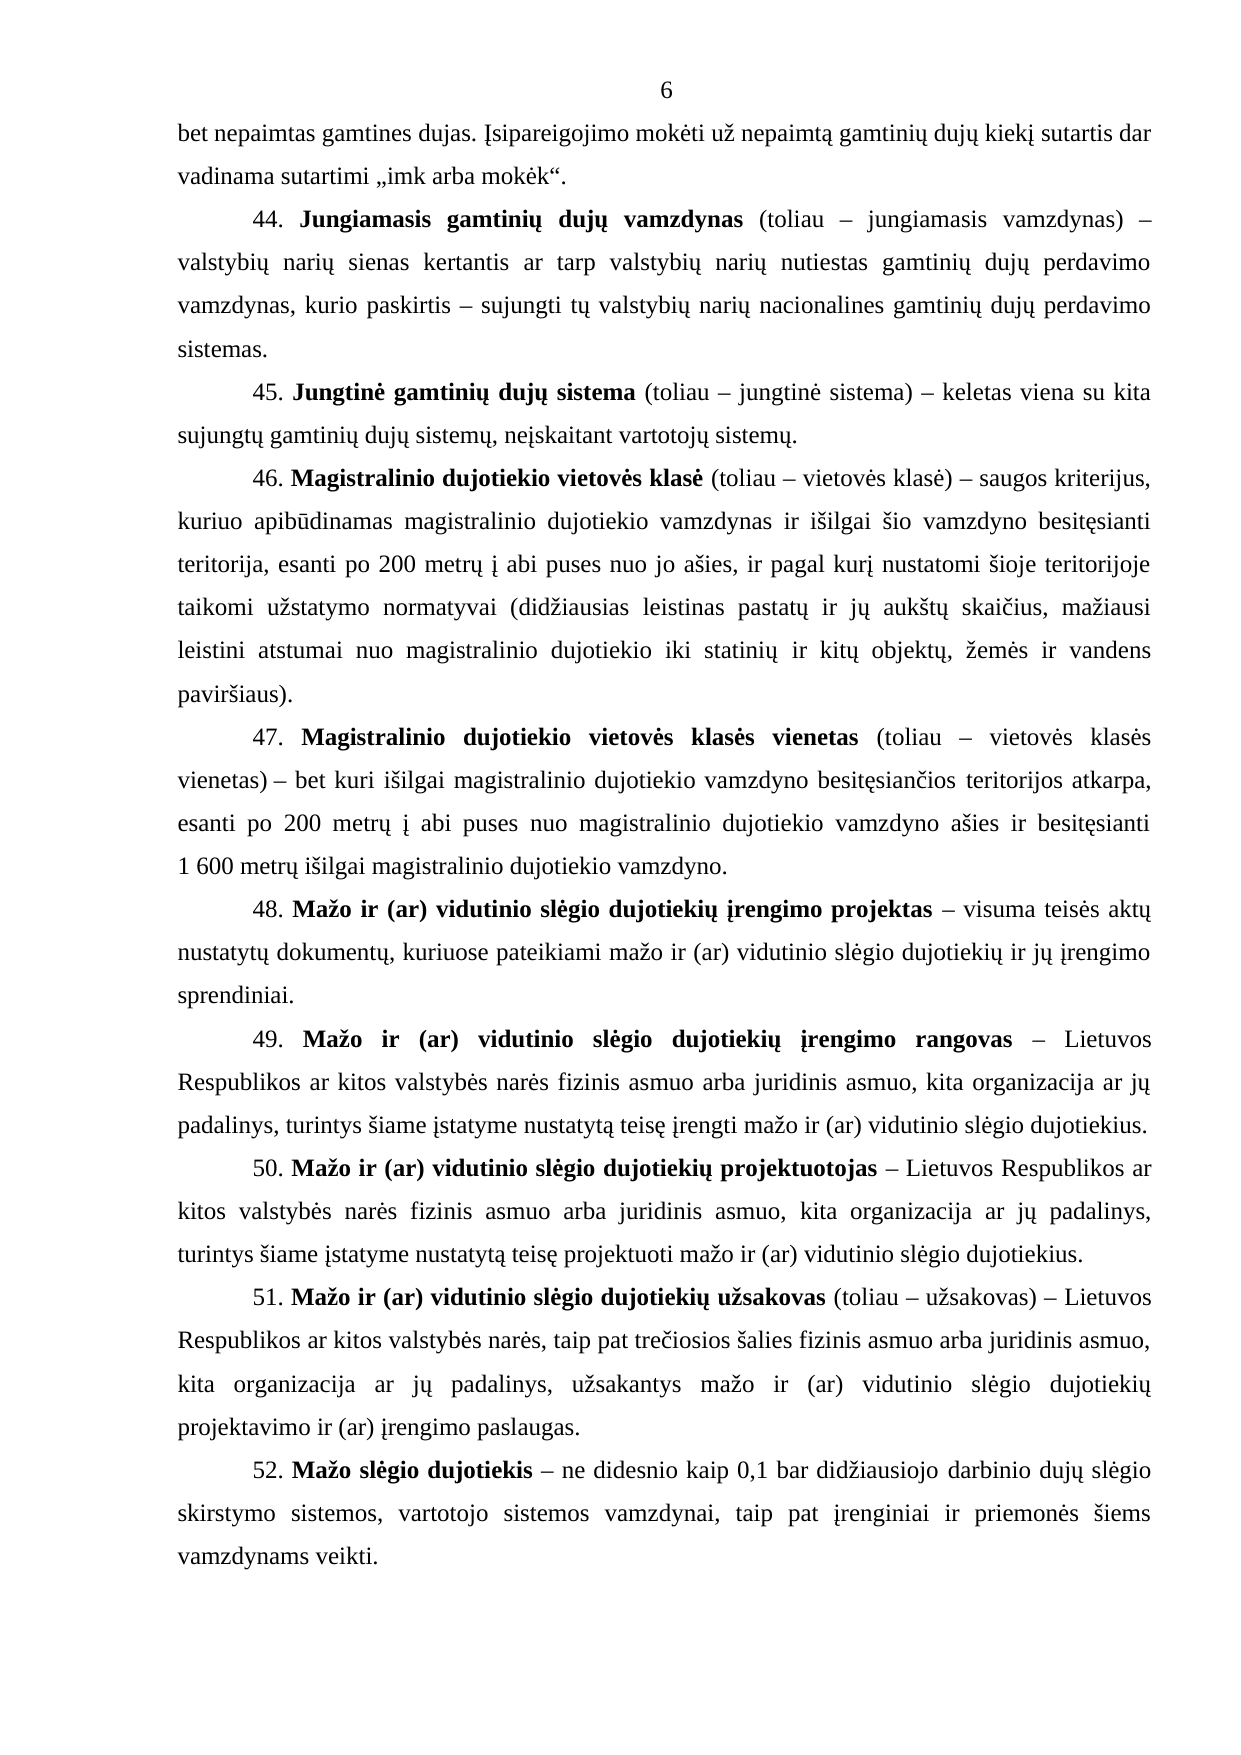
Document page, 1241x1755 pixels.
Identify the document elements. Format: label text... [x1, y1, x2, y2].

text 51. Mažo ir (ar) vidutinio slėgio dujotiekių užsakovas (toliau – užsakovas) – Lietuvos Respublikos ar kitos valstybės narės, taip pat trečiosios šalies fizinis asmuo arba juridinis asmuo, kita organizacija ar jų padalinys, užsakantys mažo ir (ar) vidutinio slėgio dujotiekių projektavimo ir (ar) įrengimo paslaugas. [177, 1282, 1152, 1441]
text bet nepaimtas gamtines dujas. Įsipareigojimo mokėti už nepaimtą gamtinių dujų kiekį sutartis dar vadinama sutartimi „imk arba mokėk“. [177, 118, 1152, 190]
text 44. Jungiamasis gamtinių dujų vamzdynas (toliau – jungiamasis vamzdynas) – valstybių narių sienas kertantis ar tarp valstybių narių nutiestas gamtinių dujų perdavimo vamzdynas, kurio paskirtis – sujungti tų valstybių narių nacionalines gamtinių dujų perdavimo sistemas. [177, 204, 1152, 362]
text 46. Magistralinio dujotiekio vietovės klasė (toliau – vietovės klasė) – saugos kriterijus, kuriuo apibūdinamas magistralinio dujotiekio vamzdynas ir išilgai šio vamzdyno besitęsianti teritorija, esanti po 200 metrų į abi puses nuo jo ašies, ir pagal kurį nustatomi šioje teritorijoje taikomi užstatymo normatyvai (didžiausias leistinas pastatų ir jų aukštų skaičius, mažiausi leistini atstumai nuo magistralinio dujotiekio iki statinių ir kitų objektų, žemės ir vandens paviršiaus). [177, 463, 1152, 707]
text 52. Mažo slėgio dujotiekis – ne didesnio kaip 0,1 bar didžiausiojo darbinio dujų slėgio skirstymo sistemos, vartotojo sistemos vamzdynai, taip pat įrenginiai ir priemonės šiems vamzdynams veikti. [177, 1455, 1152, 1570]
text 47. Magistralinio dujotiekio vietovės klasės vienetas (toliau – vietovės klasės vienetas) – bet kuri išilgai magistralinio dujotiekio vamzdyno besitęsiančios teritorijos atkarpa, esanti po 200 metrų į abi puses nuo magistralinio dujotiekio vamzdyno ašies ir besitęsianti 1 600 metrų išilgai magistralinio dujotiekio vamzdyno. [177, 722, 1152, 880]
text 50. Mažo ir (ar) vidutinio slėgio dujotiekių projektuotojas – Lietuvos Respublikos ar kitos valstybės narės fizinis asmuo arba juridinis asmuo, kita organizacija ar jų padalinys, turintys šiame įstatyme nustatytą teisę projektuoti mažo ir (ar) vidutinio slėgio dujotiekius. [177, 1153, 1152, 1268]
text 48. Mažo ir (ar) vidutinio slėgio dujotiekių įrengimo projektas – visuma teisės aktų nustatytų dokumentų, kuriuose pateikiami mažo ir (ar) vidutinio slėgio dujotiekių ir jų įrengimo sprendiniai. [177, 894, 1152, 1009]
text 45. Jungtinė gamtinių dujų sistema (toliau – jungtinė sistema) – keletas viena su kita sujungtų gamtinių dujų sistemų, neįskaitant vartotojų sistemų. [177, 377, 1152, 449]
text 49. Mažo ir (ar) vidutinio slėgio dujotiekių įrengimo rangovas – Lietuvos Respublikos ar kitos valstybės narės fizinis asmuo arba juridinis asmuo, kita organizacija ar jų padalinys, turintys šiame įstatyme nustatytą teisę įrengti mažo ir (ar) vidutinio slėgio dujotiekius. [177, 1024, 1152, 1139]
